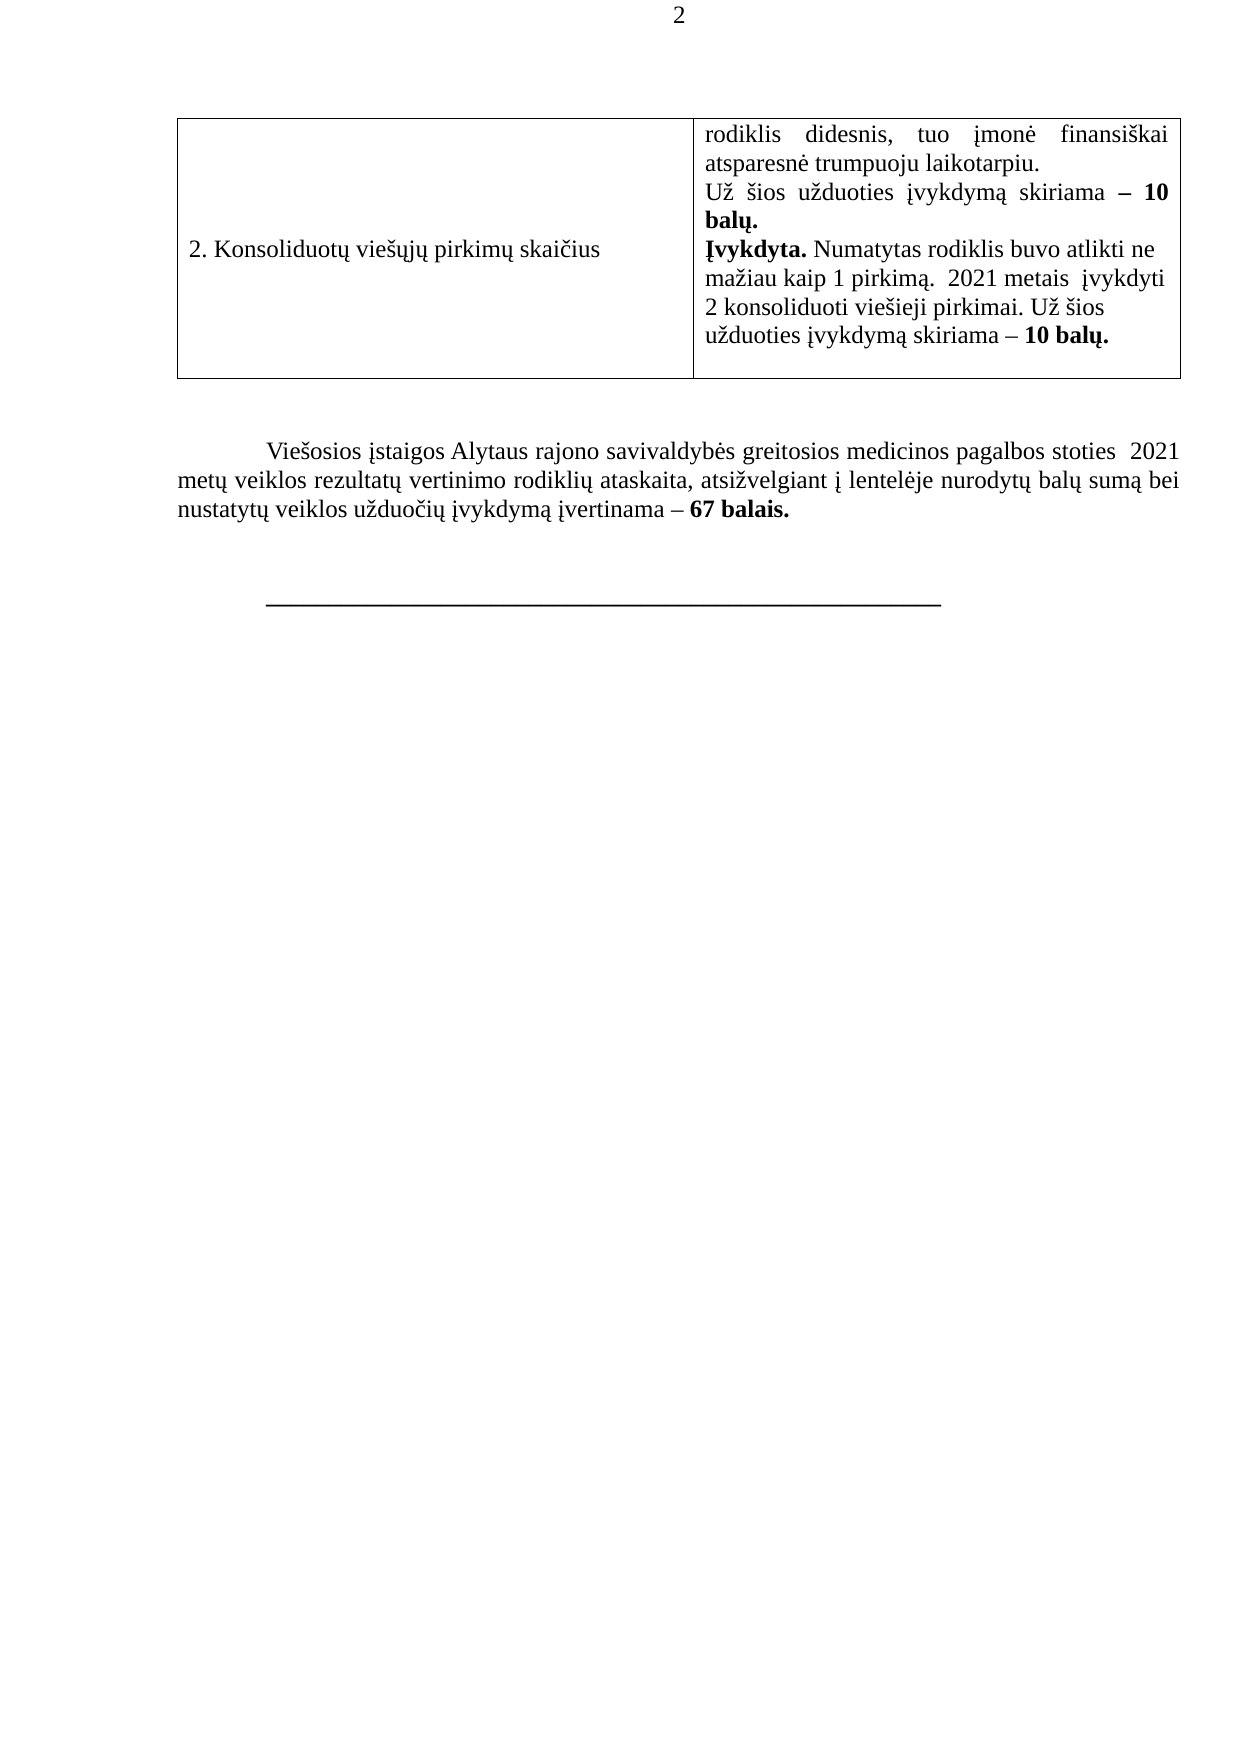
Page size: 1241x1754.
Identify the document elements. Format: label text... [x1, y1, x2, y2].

table_cell 2. Konsoliduotų viešųjų pirkimų skaičius [178, 119, 693, 378]
table_cell rodiklis didesnis, tuo įmonė finansiškai atsparesnė trumpuoju laikotarpiu. Už šios užduoties įvykdymą skiriama – 10 balų. Įvykdyta. Numatytas rodiklis buvo atlikti ne mažiau kaip 1 pirkimą. 2021 metais įvykdyti 2 konsoliduoti viešieji pirkimai. Už šios užduoties įvykdymą skiriama – 10 balų. [694, 119, 1180, 378]
text Viešosios įstaigos Alytaus rajono savivaldybės greitosios medicinos pagalbos stoties 2021 metų veiklos rezultatų vertinimo rodiklių ataskaita, atsižvelgiant į lentelėje nurodytų balų sumą bei nustatytų veiklos užduočių įvykdymą įvertinama – 67 balais. [177, 436, 1181, 523]
text ______________________________________________________ [177, 580, 1181, 609]
